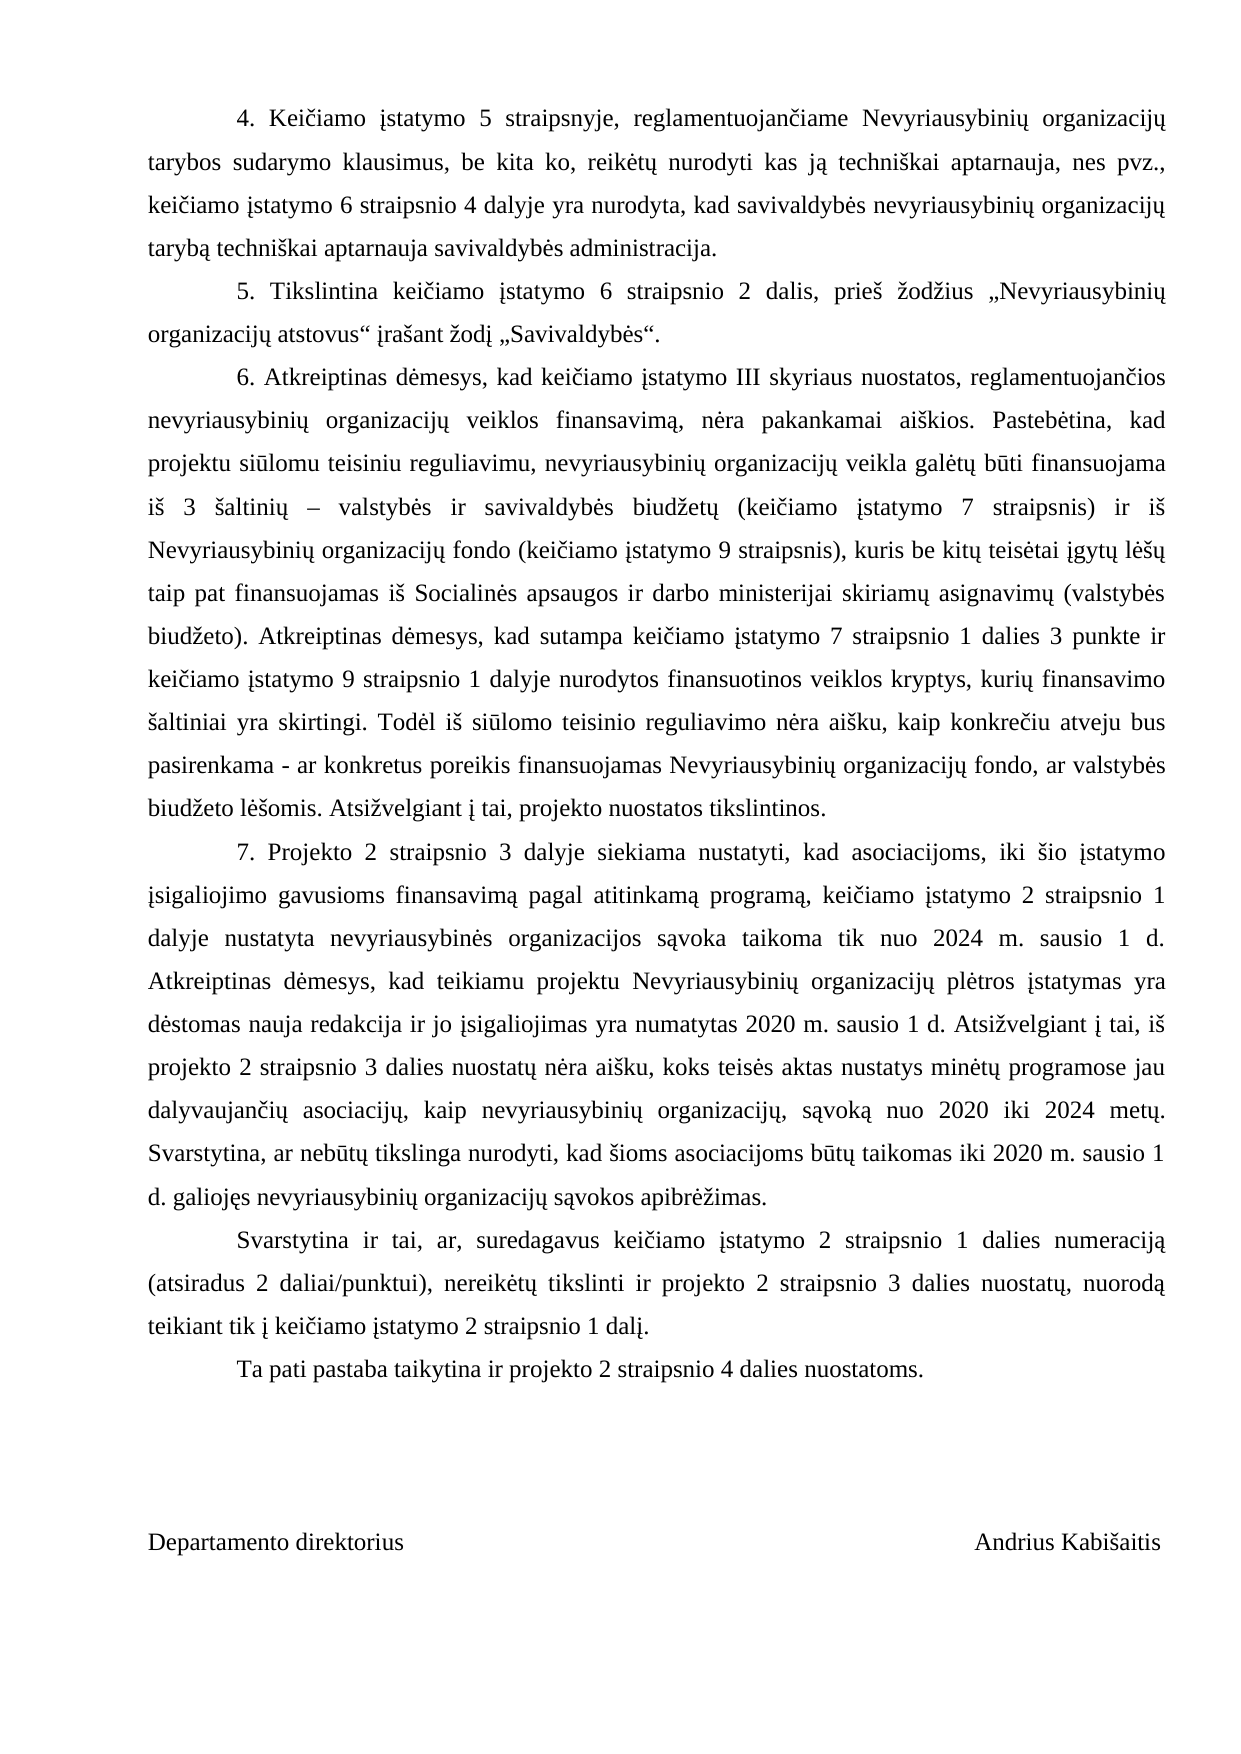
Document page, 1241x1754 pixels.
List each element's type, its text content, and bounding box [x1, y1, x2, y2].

text 4. Keičiamo įstatymo 5 straipsnyje, reglamentuojančiame Nevyriausybinių organizacijų tarybos sudarymo klausimus, be kita ko, reikėtų nurodyti kas ją techniškai aptarnauja, nes pvz., keičiamo įstatymo 6 straipsnio 4 dalyje yra nurodyta, kad savivaldybės nevyriausybinių organizacijų tarybą techniškai aptarnauja savivaldybės administracija. [148, 103, 1167, 262]
text 5. Tikslintina keičiamo įstatymo 6 straipsnio 2 dalis, prieš žodžius „Nevyriausybinių organizacijų atstovus“ įrašant žodį „Savivaldybės“. [148, 276, 1167, 348]
text Svarstytina ir tai, ar, suredagavus keičiamo įstatymo 2 straipsnio 1 dalies numeraciją (atsiradus 2 daliai/punktui), nereikėtų tikslinti ir projekto 2 straipsnio 3 dalies nuostatų, nuorodą teikiant tik į keičiamo įstatymo 2 straipsnio 1 dalį. [148, 1225, 1167, 1340]
text 7. Projekto 2 straipsnio 3 dalyje siekiama nustatyti, kad asociacijoms, iki šio įstatymo įsigaliojimo gavusioms finansavimą pagal atitinkamą programą, keičiamo įstatymo 2 straipsnio 1 dalyje nustatyta nevyriausybinės organizacijos sąvoka taikoma tik nuo 2024 m. sausio 1 d. Atkreiptinas dėmesys, kad teikiamu projektu Nevyriausybinių organizacijų plėtros įstatymas yra dėstomas nauja redakcija ir jo įsigaliojimas yra numatytas 2020 m. sausio 1 d. Atsižvelgiant į tai, iš projekto 2 straipsnio 3 dalies nuostatų nėra aišku, koks teisės aktas nustatys minėtų programose jau dalyvaujančių asociacijų, kaip nevyriausybinių organizacijų, sąvoką nuo 2020 iki 2024 metų. Svarstytina, ar nebūtų tikslinga nurodyti, kad šioms asociacijoms būtų taikomas iki 2020 m. sausio 1 d. galiojęs nevyriausybinių organizacijų sąvokos apibrėžimas. [148, 837, 1167, 1210]
text Departamento direktorius Andrius Kabišaitis [148, 1527, 1167, 1555]
text Ta pati pastaba taikytina ir projekto 2 straipsnio 4 dalies nuostatoms. [148, 1354, 1167, 1383]
text 6. Atkreiptinas dėmesys, kad keičiamo įstatymo III skyriaus nuostatos, reglamentuojančios nevyriausybinių organizacijų veiklos finansavimą, nėra pakankamai aiškios. Pastebėtina, kad projektu siūlomu teisiniu reguliavimu, nevyriausybinių organizacijų veikla galėtų būti finansuojama iš 3 šaltinių – valstybės ir savivaldybės biudžetų (keičiamo įstatymo 7 straipsnis) ir iš Nevyriausybinių organizacijų fondo (keičiamo įstatymo 9 straipsnis), kuris be kitų teisėtai įgytų lėšų taip pat finansuojamas iš Socialinės apsaugos ir darbo ministerijai skiriamų asignavimų (valstybės biudžeto). Atkreiptinas dėmesys, kad sutampa keičiamo įstatymo 7 straipsnio 1 dalies 3 punkte ir keičiamo įstatymo 9 straipsnio 1 dalyje nurodytos finansuotinos veiklos kryptys, kurių finansavimo šaltiniai yra skirtingi. Todėl iš siūlomo teisinio reguliavimo nėra aišku, kaip konkrečiu atveju bus pasirenkama - ar konkretus poreikis finansuojamas Nevyriausybinių organizacijų fondo, ar valstybės biudžeto lėšomis. Atsižvelgiant į tai, projekto nuostatos tikslintinos. [148, 362, 1167, 822]
